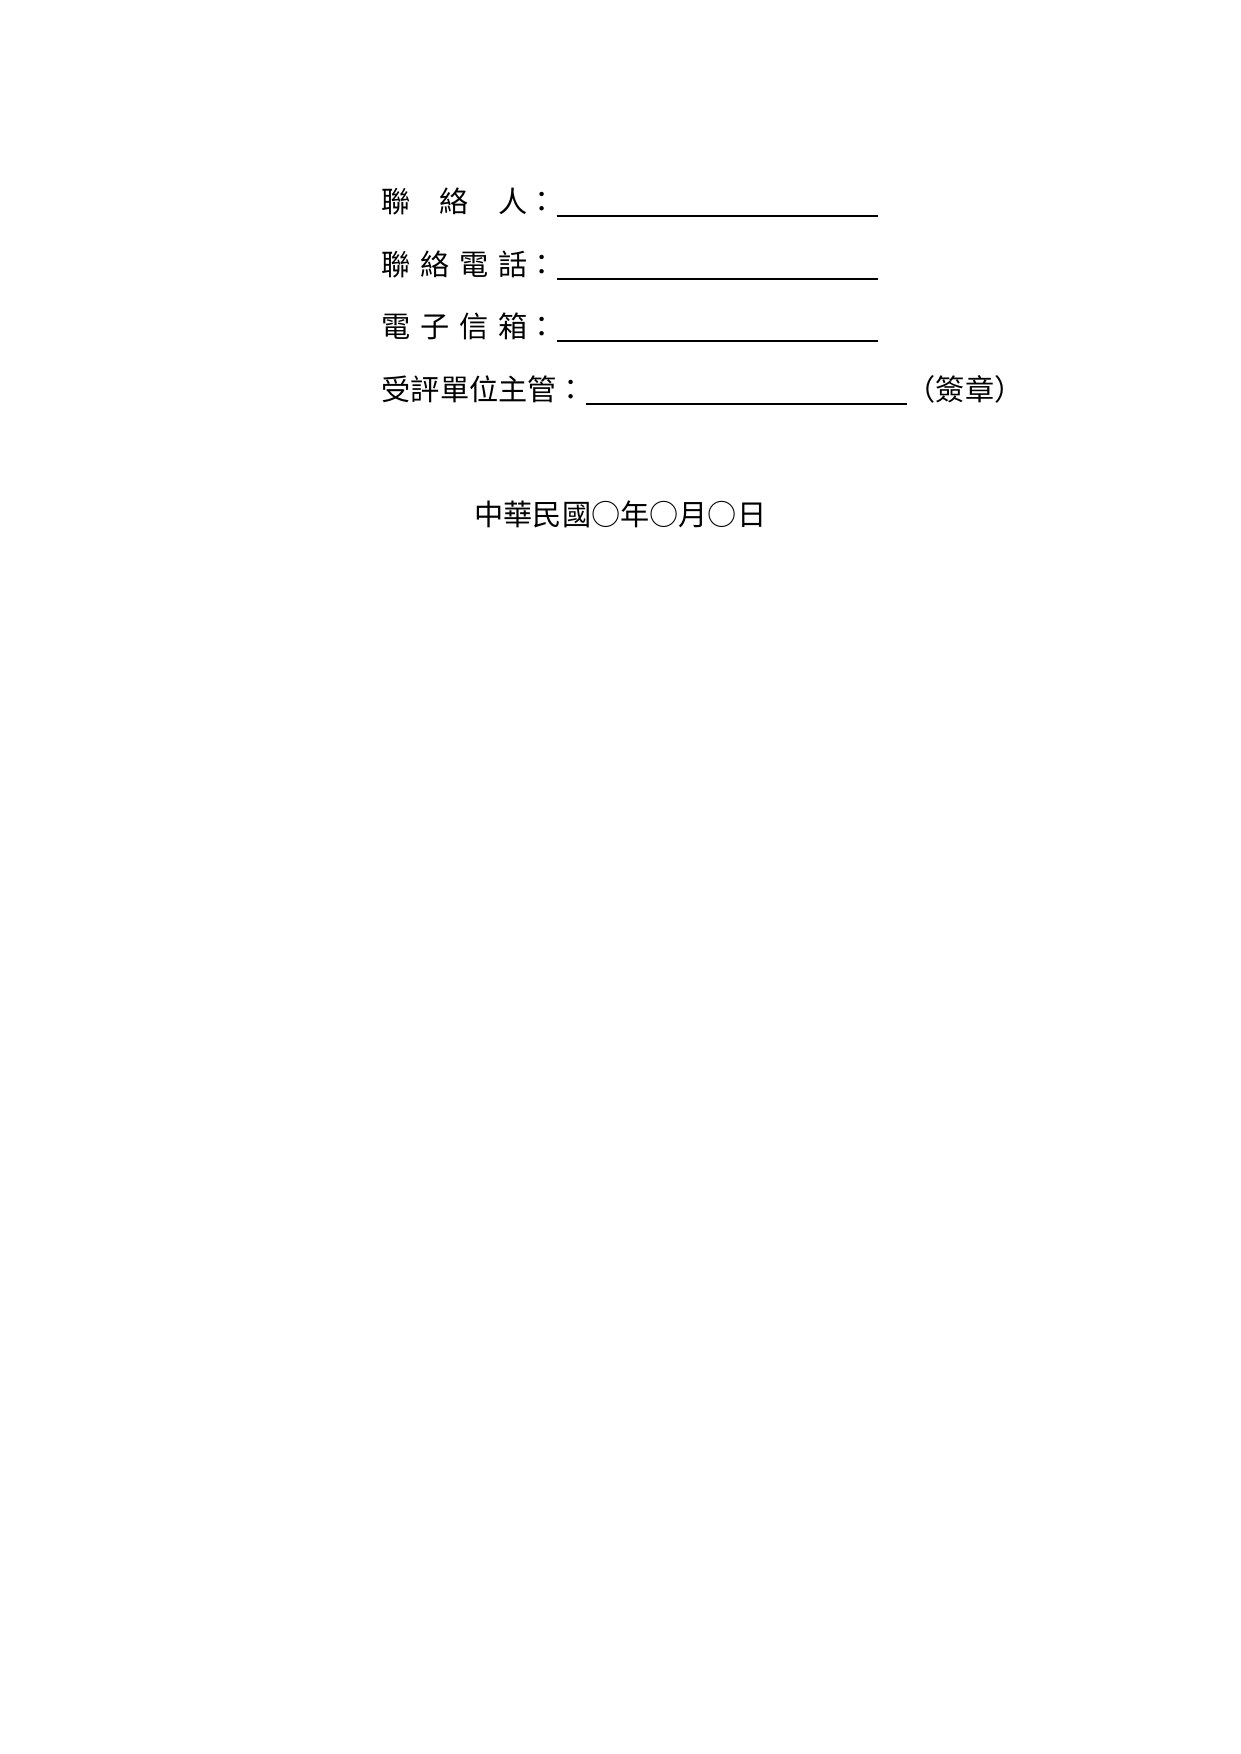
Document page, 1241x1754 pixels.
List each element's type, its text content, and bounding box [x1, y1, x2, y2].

text 受評單位主管： （簽章） [187, 346, 1053, 408]
text 聯絡電話： [187, 221, 1053, 283]
text 中華民國○年○月○日 [187, 471, 1053, 533]
text 聯 絡 人： [187, 158, 1053, 221]
text 電子信箱： [187, 283, 1053, 346]
